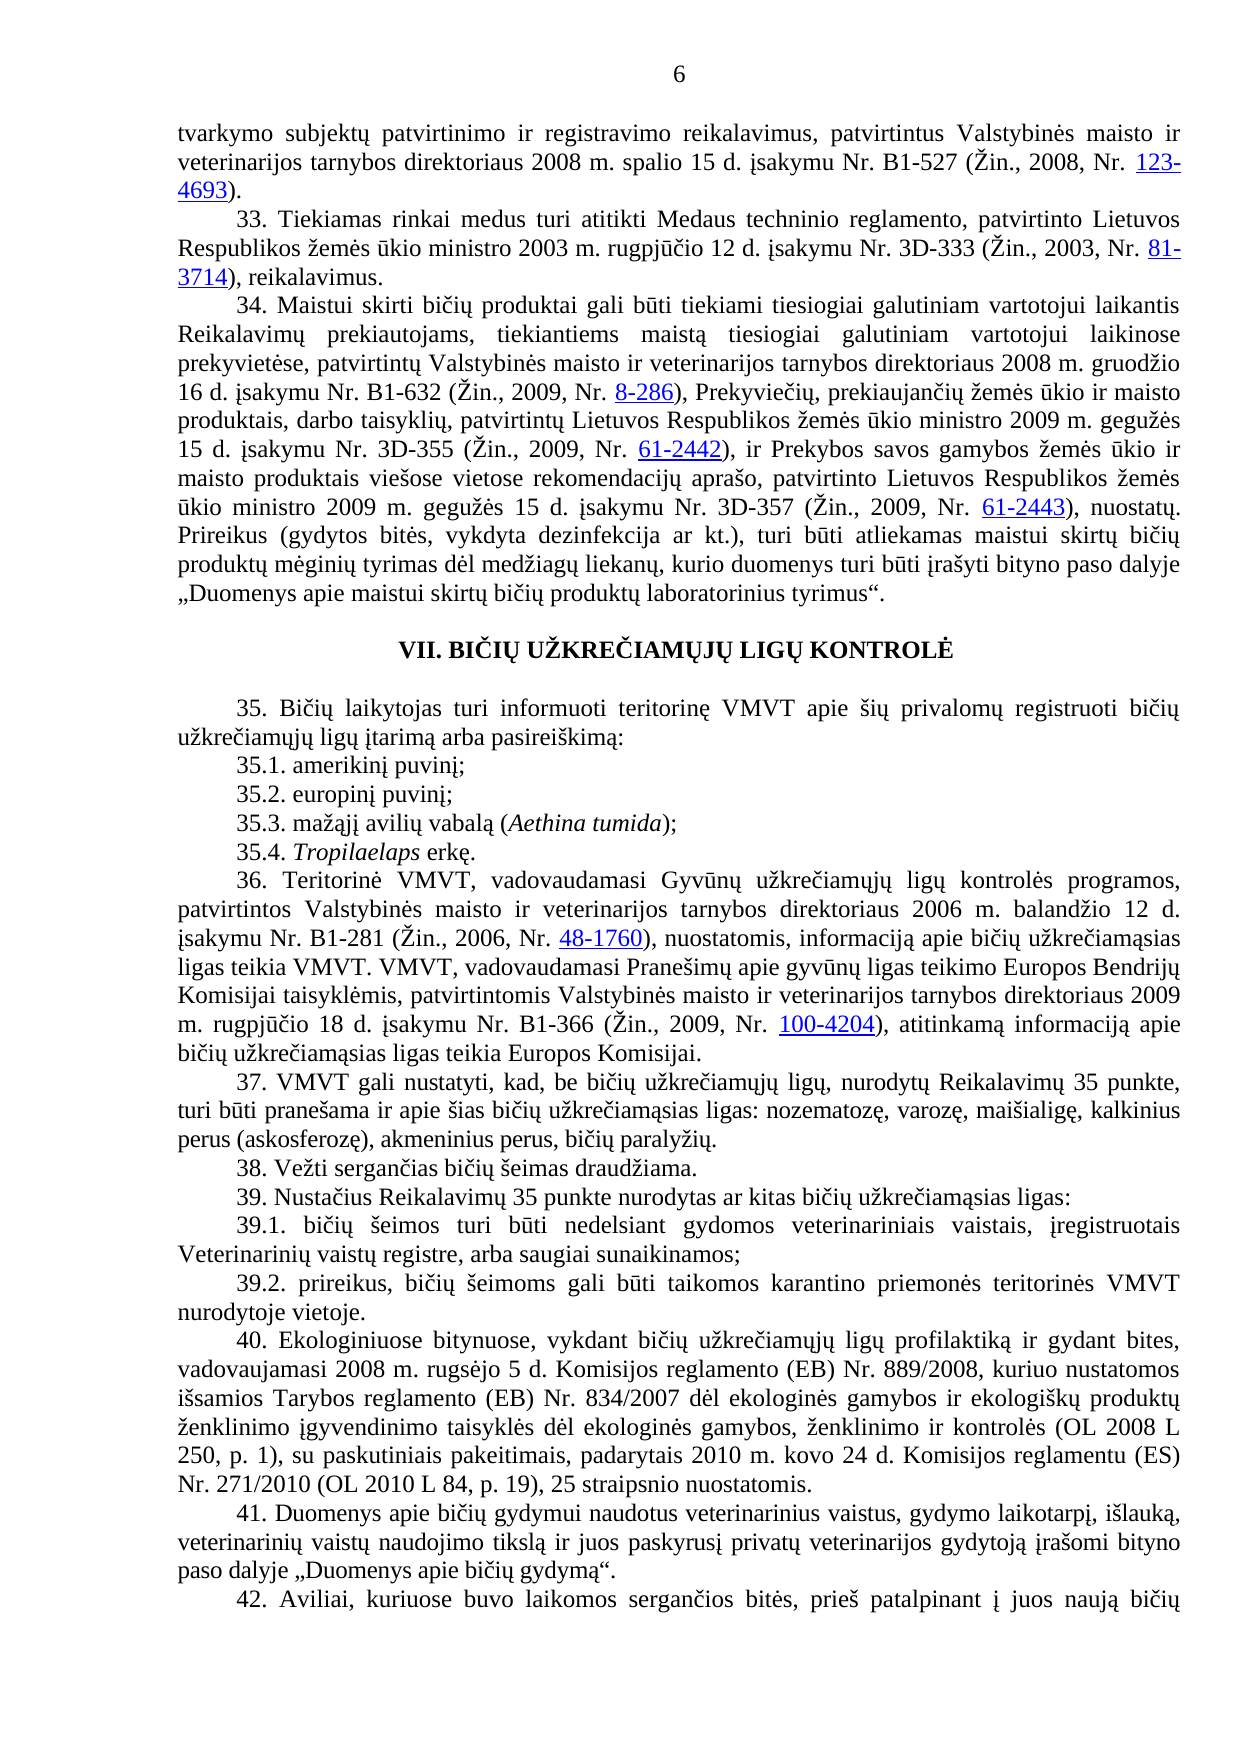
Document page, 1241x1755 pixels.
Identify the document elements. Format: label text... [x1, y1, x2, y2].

text 35.1. amerikinį puvinį; [177, 751, 1181, 779]
text 39.2. prireikus, bičių šeimoms gali būti taikomos karantino priemonės teritorinės VMVT nurodytoje vietoje. [177, 1268, 1181, 1326]
text 41. Duomenys apie bičių gydymui naudotus veterinarinius vaistus, gydymo laikotarpį, išlauką, veterinarinių vaistų naudojimo tikslą ir juos paskyrusį privatų veterinarijos gydytoją įrašomi bityno paso dalyje „Duomenys apie bičių gydymą“. [177, 1498, 1181, 1584]
text 39. Nustačius Reikalavimų 35 punkte nurodytas ar kitas bičių užkrečiamąsias ligas: [177, 1182, 1181, 1211]
text 35.3. mažąjį avilių vabalą (Aethina tumida); [177, 808, 1181, 837]
text 34. Maistui skirti bičių produktai gali būti tiekiami tiesiogiai galutiniam vartotojui laikantis Reikalavimų prekiautojams, tiekiantiems maistą tiesiogiai galutiniam vartotojui laikinose prekyvietėse, patvirtintų Valstybinės maisto ir veterinarijos tarnybos direktoriaus 2008 m. gruodžio 16 d. įsakymu Nr. B1-632 (Žin., 2009, Nr. 8-286), Prekyviečių, prekiaujančių žemės ūkio ir maisto produktais, darbo taisyklių, patvirtintų Lietuvos Respublikos žemės ūkio ministro 2009 m. gegužės 15 d. įsakymu Nr. 3D-355 (Žin., 2009, Nr. 61-2442), ir Prekybos savos gamybos žemės ūkio ir maisto produktais viešose vietose rekomendacijų aprašo, patvirtinto Lietuvos Respublikos žemės ūkio ministro 2009 m. gegužės 15 d. įsakymu Nr. 3D-357 (Žin., 2009, Nr. 61-2443), nuostatų. Prireikus (gydytos bitės, vykdyta dezinfekcija ar kt.), turi būti atliekamas maistui skirtų bičių produktų mėginių tyrimas dėl medžiagų liekanų, kurio duomenys turi būti įrašyti bityno paso dalyje „Duomenys apie maistui skirtų bičių produktų laboratorinius tyrimus“. [177, 291, 1181, 607]
text 33. Tiekiamas rinkai medus turi atitikti Medaus techninio reglamento, patvirtinto Lietuvos Respublikos žemės ūkio ministro 2003 m. rugpjūčio 12 d. įsakymu Nr. 3D-333 (Žin., 2003, Nr. 81-3714), reikalavimus. [177, 204, 1181, 291]
text 40. Ekologiniuose bitynuose, vykdant bičių užkrečiamųjų ligų profilaktiką ir gydant bites, vadovaujamasi 2008 m. rugsėjo 5 d. Komisijos reglamento (EB) Nr. 889/2008, kuriuo nustatomos išsamios Tarybos reglamento (EB) Nr. 834/2007 dėl ekologinės gamybos ir ekologiškų produktų ženklinimo įgyvendinimo taisyklės dėl ekologinės gamybos, ženklinimo ir kontrolės (OL 2008 L 250, p. 1), su paskutiniais pakeitimais, padarytais 2010 m. kovo 24 d. Komisijos reglamentu (ES) Nr. 271/2010 (OL 2010 L 84, p. 19), 25 straipsnio nuostatomis. [177, 1326, 1181, 1498]
text vii. BIČIŲ užkrečiamųjų LIGŲ KONTROLĖ [177, 636, 1181, 664]
text 39.1. bičių šeimos turi būti nedelsiant gydomos veterinariniais vaistais, įregistruotais Veterinarinių vaistų registre, arba saugiai sunaikinamos; [177, 1211, 1181, 1268]
text 35.2. europinį puvinį; [177, 779, 1181, 808]
text 42. Aviliai, kuriuose buvo laikomos sergančios bitės, prieš patalpinant į juos naują bičių [177, 1584, 1181, 1613]
text 35.4. Tropilaelaps erkę. [177, 837, 1181, 866]
text tvarkymo subjektų patvirtinimo ir registravimo reikalavimus, patvirtintus Valstybinės maisto ir veterinarijos tarnybos direktoriaus 2008 m. spalio 15 d. įsakymu Nr. B1-527 (Žin., 2008, Nr. 123-4693). [177, 118, 1181, 204]
text 35. Bičių laikytojas turi informuoti teritorinę VMVT apie šių privalomų registruoti bičių užkrečiamųjų ligų įtarimą arba pasireiškimą: [177, 693, 1181, 751]
text 37. VMVT gali nustatyti, kad, be bičių užkrečiamųjų ligų, nurodytų Reikalavimų 35 punkte, turi būti pranešama ir apie šias bičių užkrečiamąsias ligas: nozematozę, varozę, maišialigę, kalkinius perus (askosferozę), akmeninius perus, bičių paralyžių. [177, 1067, 1181, 1153]
text 36. Teritorinė VMVT, vadovaudamasi Gyvūnų užkrečiamųjų ligų kontrolės programos, patvirtintos Valstybinės maisto ir veterinarijos tarnybos direktoriaus 2006 m. balandžio 12 d. įsakymu Nr. B1-281 (Žin., 2006, Nr. 48-1760), nuostatomis, informaciją apie bičių užkrečiamąsias ligas teikia VMVT. VMVT, vadovaudamasi Pranešimų apie gyvūnų ligas teikimo Europos Bendrijų Komisijai taisyklėmis, patvirtintomis Valstybinės maisto ir veterinarijos tarnybos direktoriaus 2009 m. rugpjūčio 18 d. įsakymu Nr. B1-366 (Žin., 2009, Nr. 100-4204), atitinkamą informaciją apie bičių užkrečiamąsias ligas teikia Europos Komisijai. [177, 866, 1181, 1067]
text 38. Vežti sergančias bičių šeimas draudžiama. [177, 1153, 1181, 1182]
